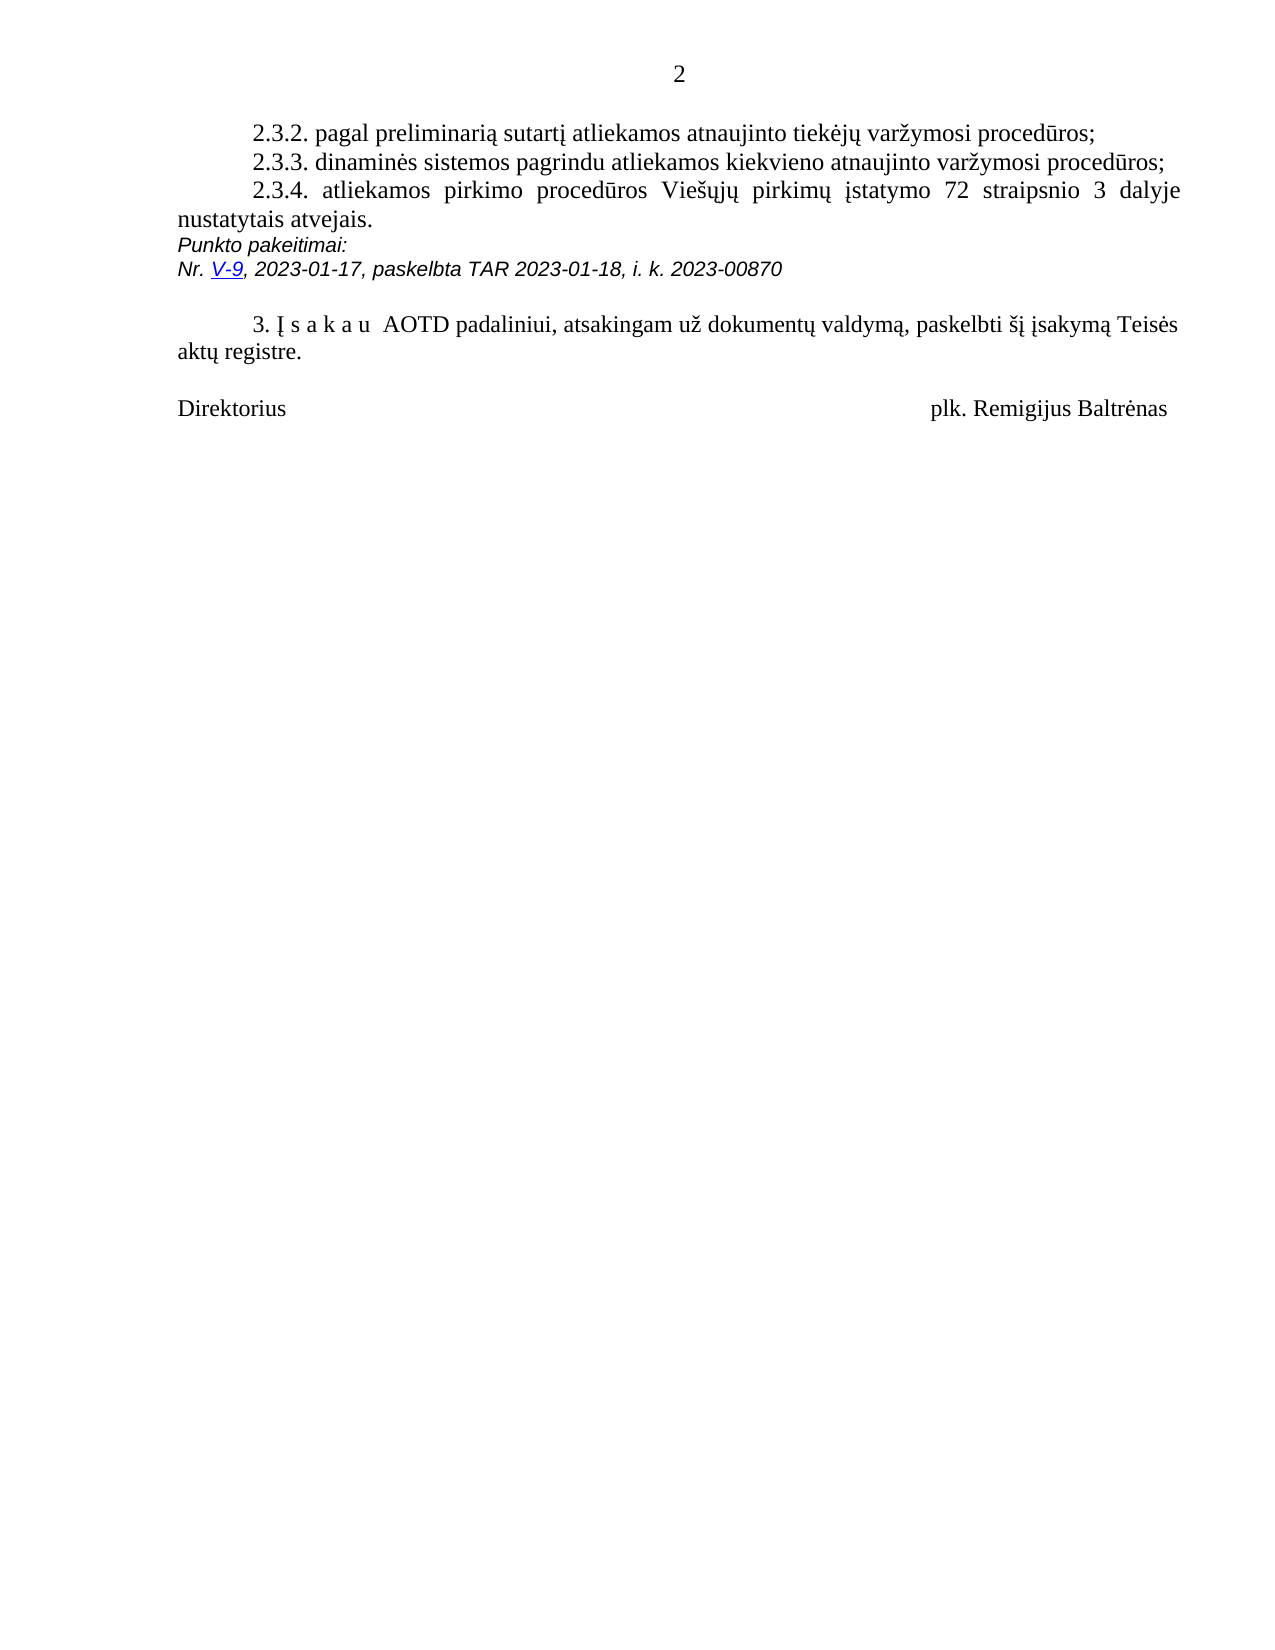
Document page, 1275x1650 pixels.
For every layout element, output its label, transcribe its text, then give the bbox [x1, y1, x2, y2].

text Punkto pakeitimai: [177, 233, 1181, 257]
text 3. Į s a k a u AOTD padaliniui, atsakingam už dokumentų valdymą, paskelbti šį įsakymą Teisės aktų registre. [177, 310, 1181, 365]
text 2.3.4. atliekamos pirkimo procedūros Viešųjų pirkimų įstatymo 72 straipsnio 3 dalyje nustatytais atvejais. [177, 176, 1181, 233]
text Direktorius plk. Remigijus Baltrėnas [177, 394, 1181, 421]
text Nr. V-9, 2023-01-17, paskelbta TAR 2023-01-18, i. k. 2023-00870 [177, 257, 1181, 281]
text 2.3.3. dinaminės sistemos pagrindu atliekamos kiekvieno atnaujinto varžymosi procedūros; [177, 147, 1181, 176]
text 2.3.2. pagal preliminarią sutartį atliekamos atnaujinto tiekėjų varžymosi procedūros; [177, 118, 1181, 147]
